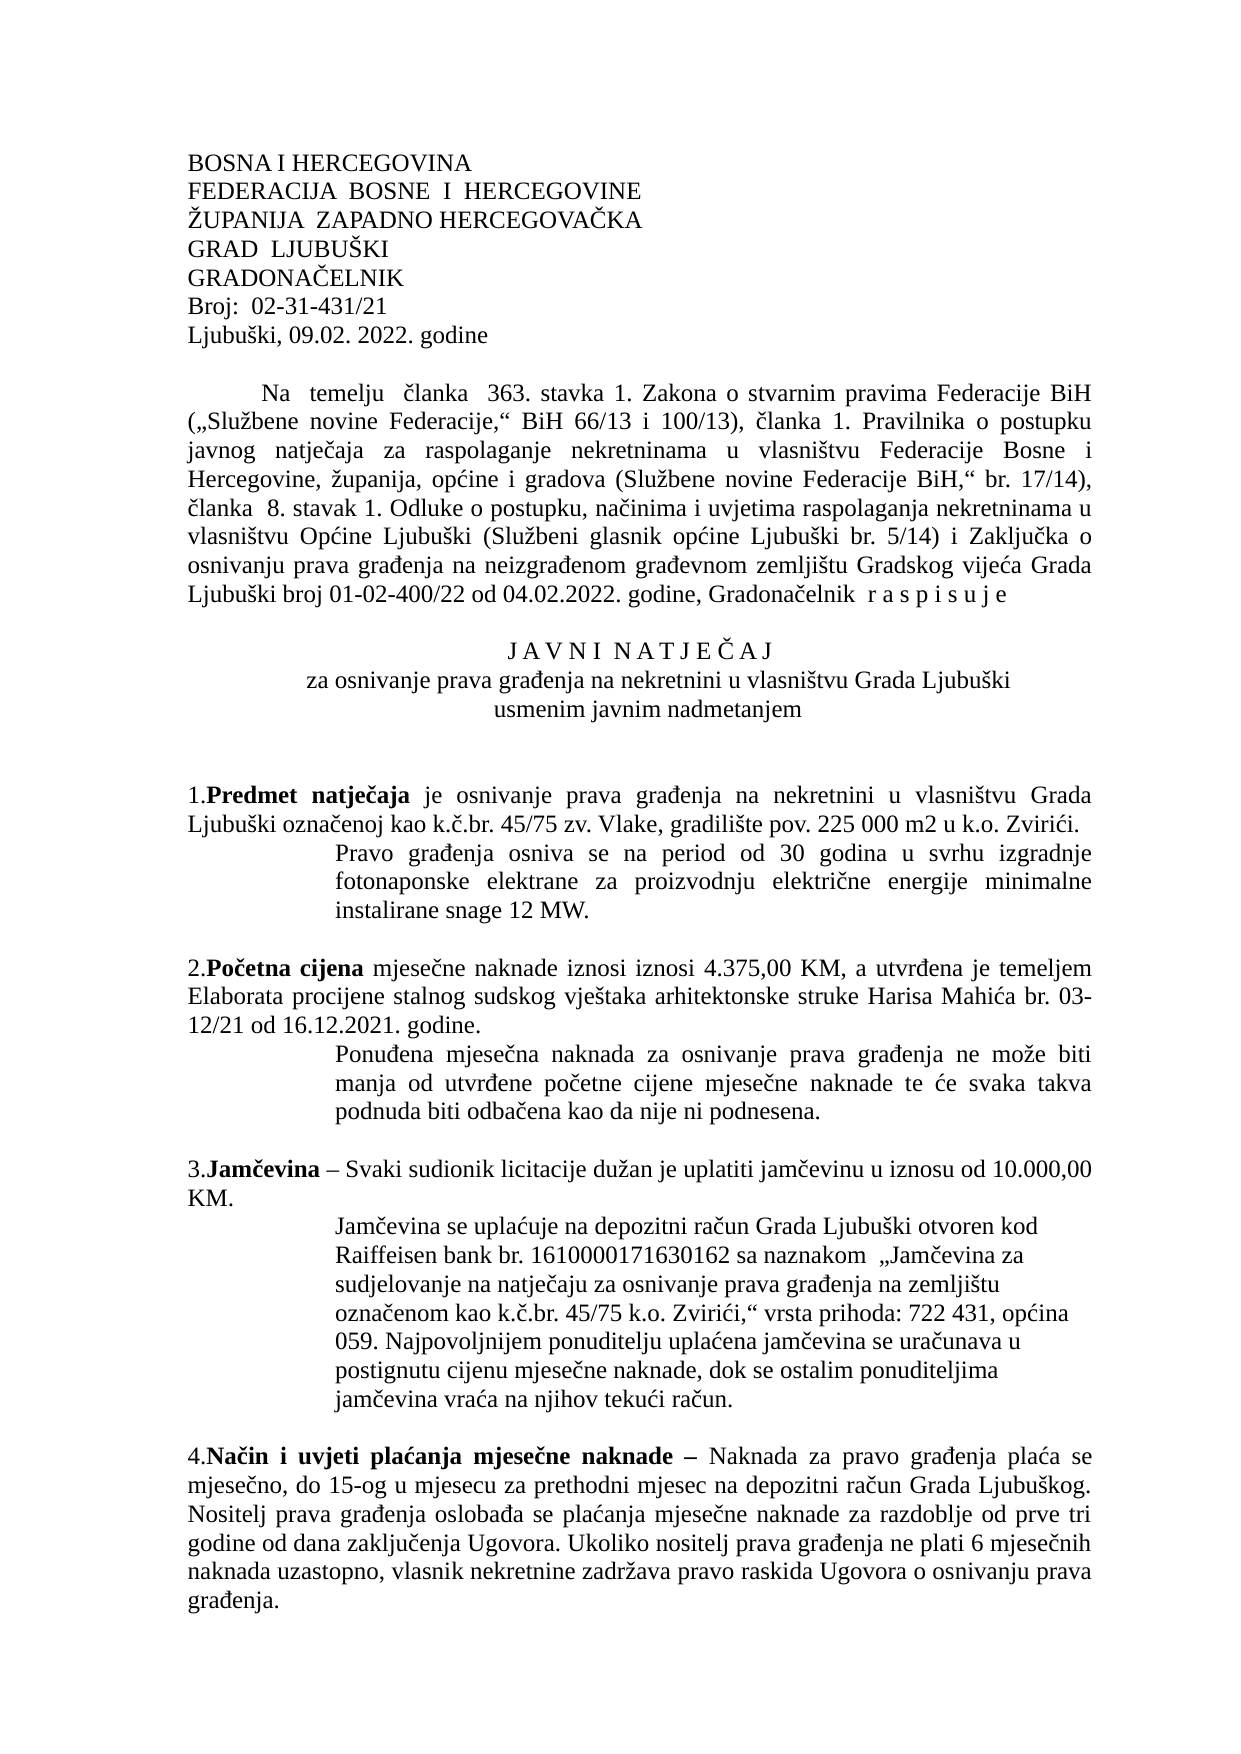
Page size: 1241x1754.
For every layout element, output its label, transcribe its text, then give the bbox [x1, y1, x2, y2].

text FEDERACIJA BOSNE I HERCEGOVINE [187, 176, 1093, 205]
text usmenim javnim nadmetanjem [187, 694, 1093, 723]
list Početna cijena mjesečne naknade iznosi iznosi 4.375,00 KM, a utvrđena je temeljem Elaborata procijene stalnog sudskog vještaka arhitektonske struke Harisa Mahića br. 03-12/21 od 16.12.2021. godine. [187, 953, 1093, 1039]
text Pravo građenja osniva se na period od 30 godina u svrhu izgradnje fotonaponske elektrane za proizvodnju električne energije minimalne instalirane snage 12 MW. [335, 838, 1093, 924]
text Na temelju članka 363. stavka 1. Zakona o stvarnim pravima Federacije BiH („Službene novine Federacije,“ BiH 66/13 i 100/13), članka 1. Pravilnika o postupku javnog natječaja za raspolaganje nekretninama u vlasništvu Federacije Bosne i Hercegovine, županija, općine i gradova (Službene novine Federacije BiH,“ br. 17/14), članka 8. stavak 1. Odluke o postupku, načinima i uvjetima raspolaganja nekretninama u vlasništvu Općine Ljubuški (Službeni glasnik općine Ljubuški br. 5/14) i Zaključka o osnivanju prava građenja na neizgrađenom građevnom zemljištu Gradskog vijeća Grada Ljubuški broj 01-02-400/22 od 04.02.2022. godine, Gradonačelnik r a s p i s u j e [187, 378, 1093, 608]
list Jamčevina – Svaki sudionik licitacije dužan je uplatiti jamčevinu u iznosu od 10.000,00 KM. [187, 1154, 1093, 1211]
text ŽUPANIJA ZAPADNO HERCEGOVAČKA [187, 205, 1093, 234]
text Jamčevina se uplaćuje na depozitni račun Grada Ljubuški otvoren kod Raiffeisen bank br. 1610000171630162 sa naznakom „Jamčevina za sudjelovanje na natječaju za osnivanje prava građenja na zemljištu označenom kao k.č.br. 45/75 k.o. Zvirići,“ vrsta prihoda: 722 431, općina 059. Najpovoljnijem ponuditelju uplaćena jamčevina se uračunava u postignutu cijenu mjesečne naknade, dok se ostalim ponuditeljima jamčevina vraća na njihov tekući račun. [335, 1211, 1093, 1413]
list Način i uvjeti plaćanja mjesečne naknade – Naknada za pravo građenja plaća se mjesečno, do 15-og u mjesecu za prethodni mjesec na depozitni račun Grada Ljubuškog. Nositelj prava građenja oslobađa se plaćanja mjesečne naknade za razdoblje od prve tri godine od dana zaključenja Ugovora. Ukoliko nositelj prava građenja ne plati 6 mjesečnih naknada uzastopno, vlasnik nekretnine zadržava pravo raskida Ugovora o osnivanju prava građenja. [187, 1441, 1093, 1614]
text BOSNA I HERCEGOVINA [187, 148, 1093, 176]
text GRADONAČELNIK [187, 263, 1093, 291]
text GRAD LJUBUŠKI [187, 234, 1093, 263]
list Predmet natječaja je osnivanje prava građenja na nekretnini u vlasništvu Grada Ljubuški označenoj kao k.č.br. 45/75 zv. Vlake, gradilište pov. 225 000 m2 u k.o. Zvirići. [187, 780, 1093, 838]
text J A V N I N A T J E Č A J [409, 636, 1093, 665]
text za osnivanje prava građenja na nekretnini u vlasništvu Grada Ljubuški [187, 665, 1093, 694]
text Broj: 02-31-431/21 [187, 291, 1093, 320]
text Ljubuški, 09.02. 2022. godine [187, 320, 1093, 349]
text Ponuđena mjesečna naknada za osnivanje prava građenja ne može biti manja od utvrđene početne cijene mjesečne naknade te će svaka takva podnuda biti odbačena kao da nije ni podnesena. [335, 1039, 1093, 1125]
